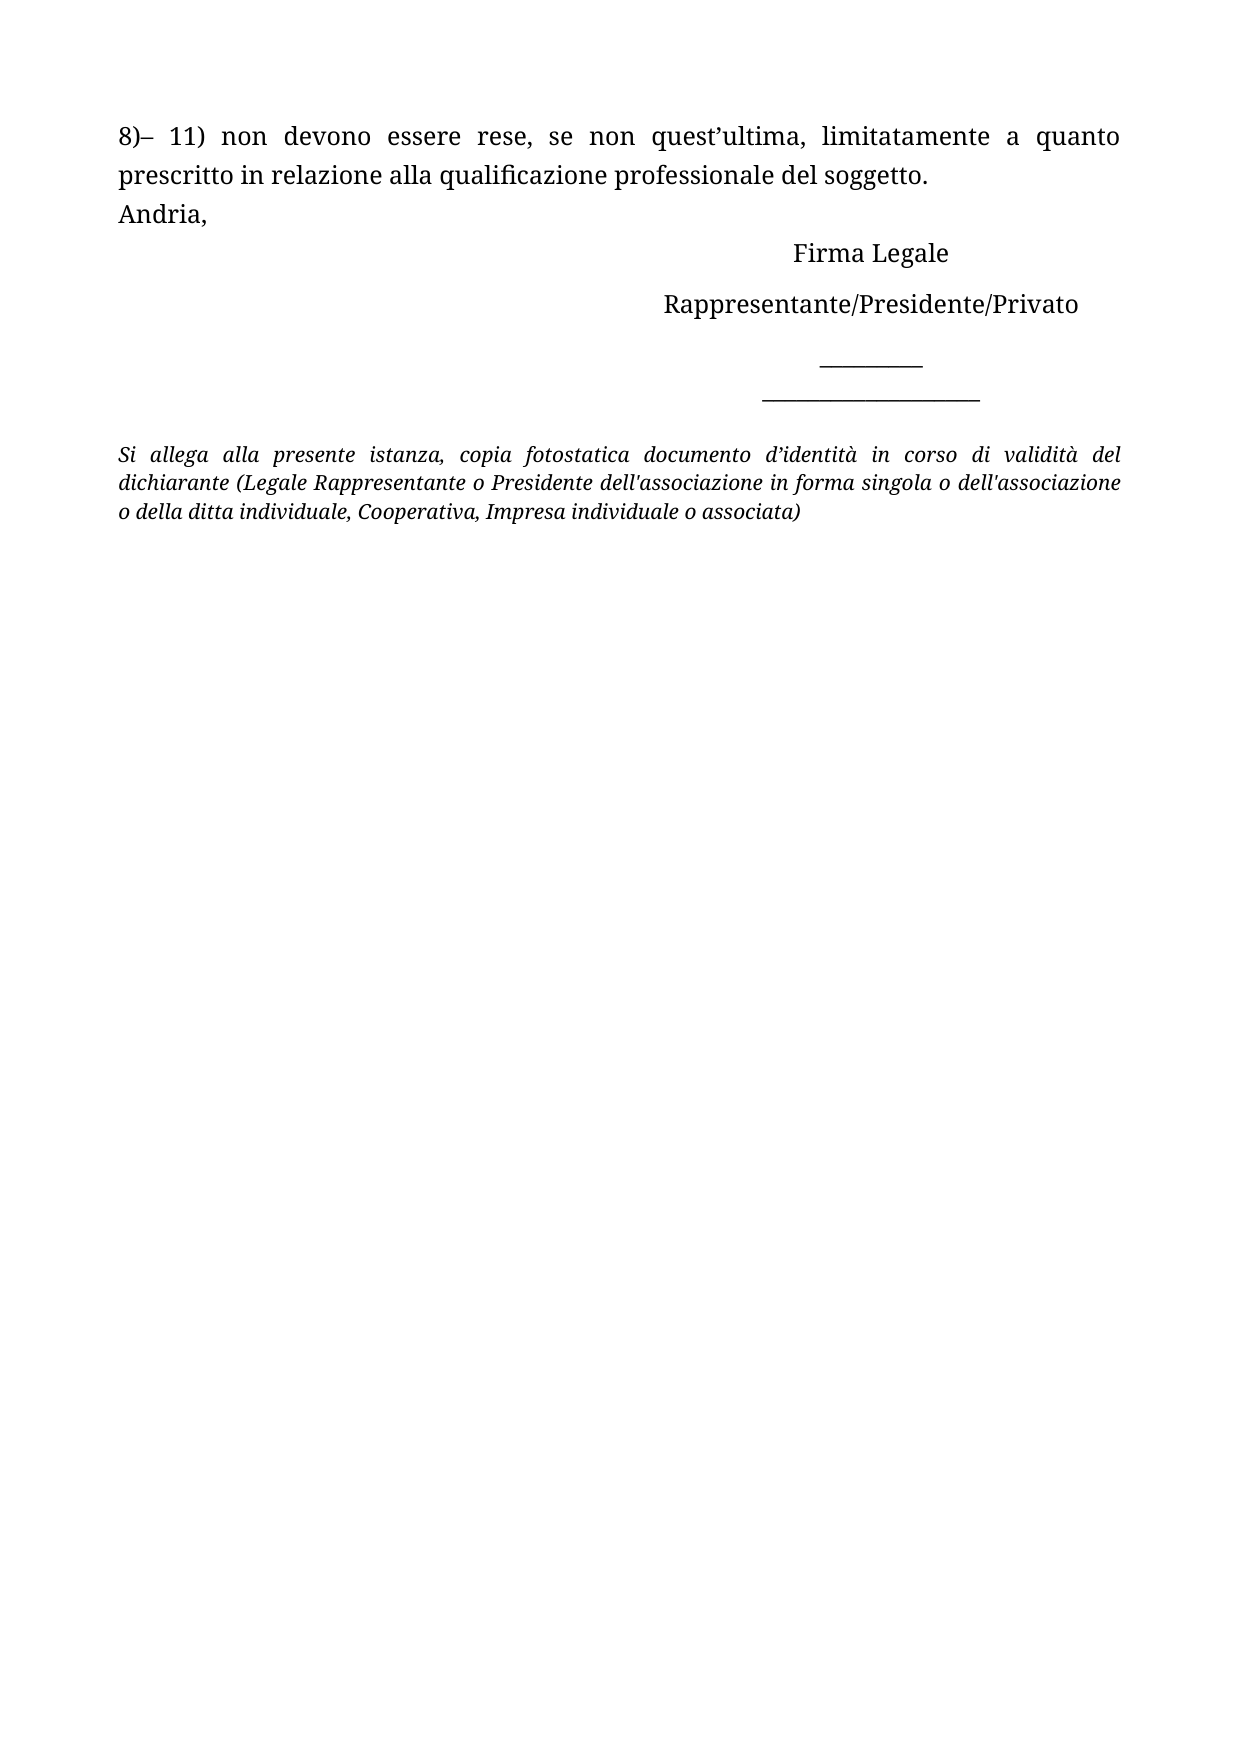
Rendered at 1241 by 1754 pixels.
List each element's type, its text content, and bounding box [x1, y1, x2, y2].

text Andria, [118, 196, 1122, 231]
text Si allega alla presente istanza, copia fotostatica documento d’identità in corso di validità del dichiarante (Legale Rappresentante o Presidente dell'associazione in forma singola o dell'associazione o della ditta individuale, Cooperativa, Impresa individuale o associata) [118, 440, 1122, 525]
text ___________________ [620, 372, 1122, 406]
text _________ [620, 338, 1122, 372]
text Firma Legale Rappresentante/Presidente/Privato [620, 236, 1122, 321]
text 8)– 11) non devono essere rese, se non quest’ultima, limitatamente a quanto prescritto in relazione alla qualificazione professionale del soggetto. [118, 118, 1122, 191]
